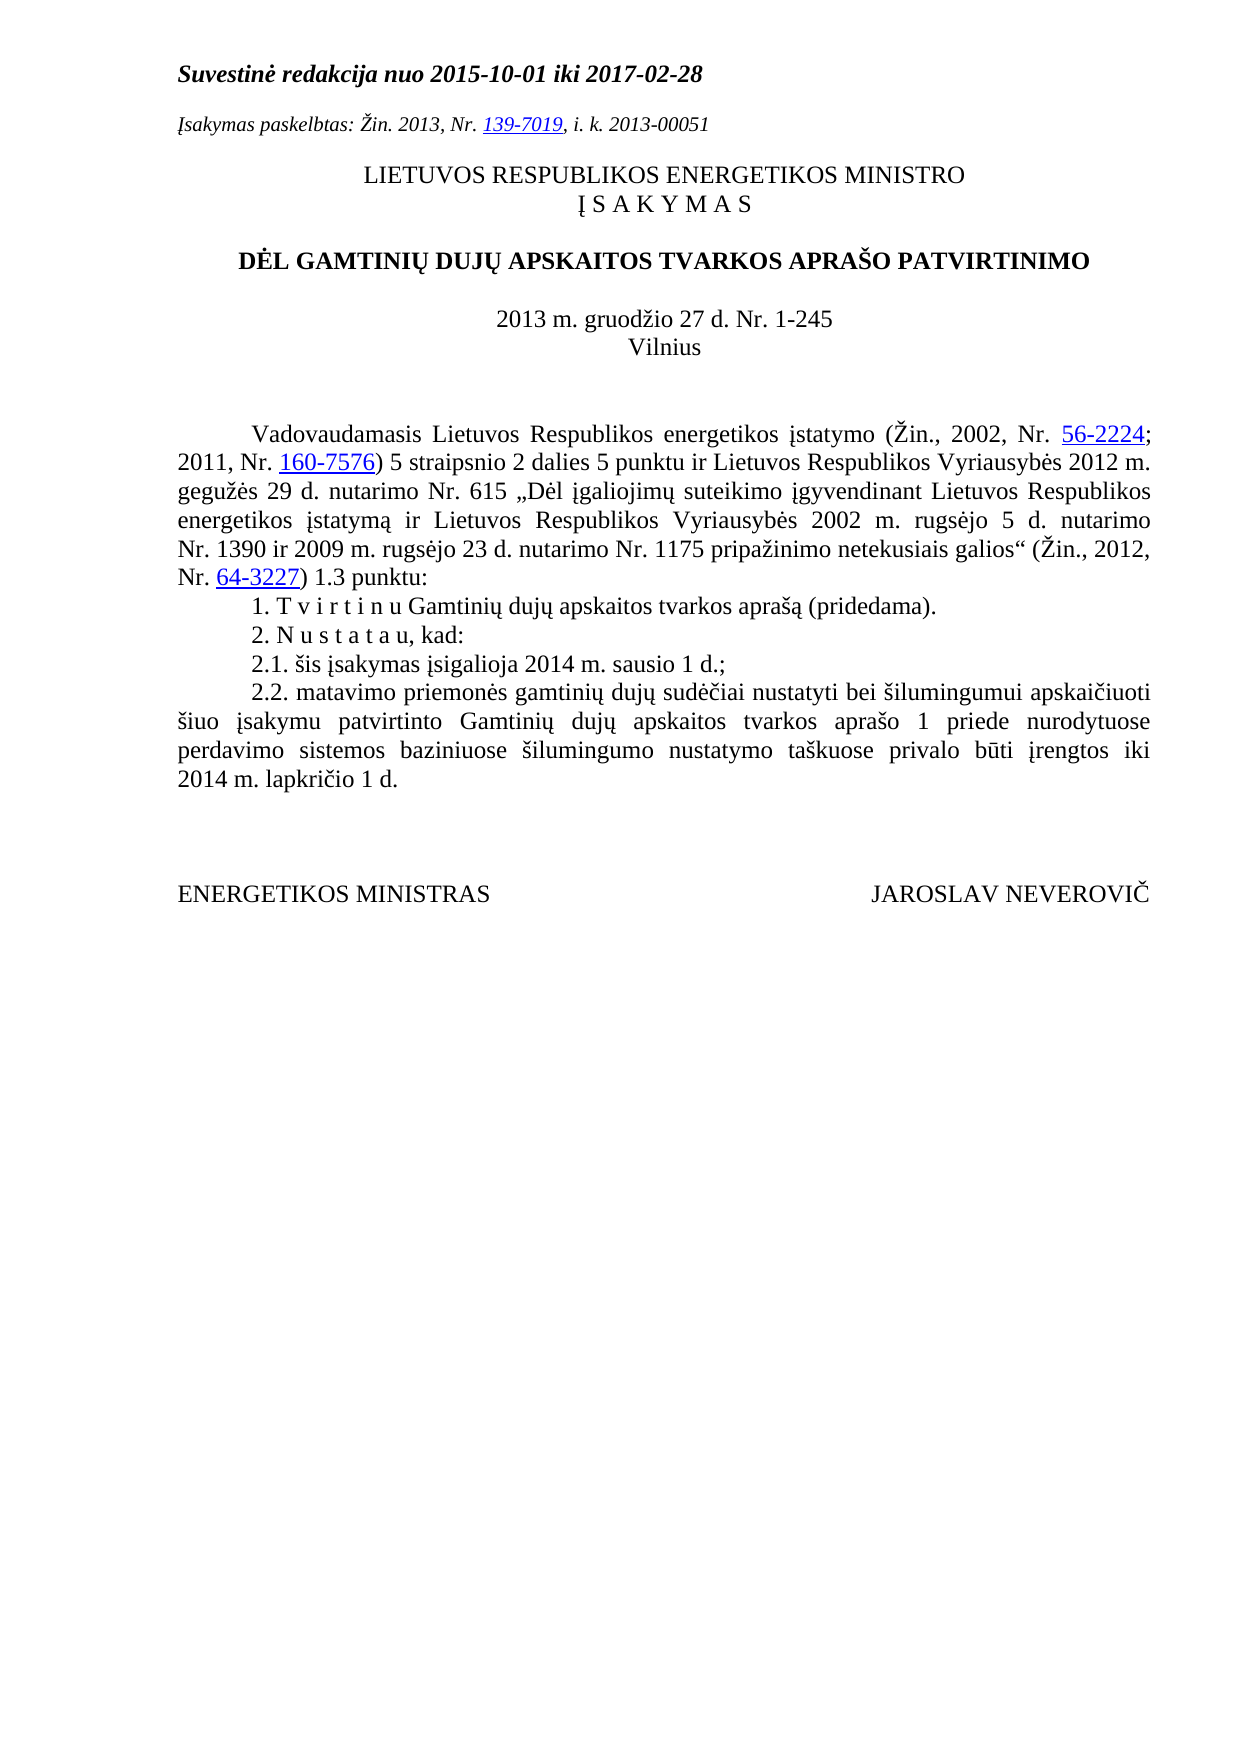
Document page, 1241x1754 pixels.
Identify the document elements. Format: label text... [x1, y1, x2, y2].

text 1. T v i r t i n u Gamtinių dujų apskaitos tvarkos aprašą (pridedama). [177, 591, 1152, 620]
text 2.2. matavimo priemonės gamtinių dujų sudėčiai nustatyti bei šilumingumui apskaičiuoti šiuo įsakymu patvirtinto Gamtinių dujų apskaitos tvarkos aprašo 1 priede nurodytuose perdavimo sistemos baziniuose šilumingumo nustatymo taškuose privalo būti įrengtos iki 2014 m. lapkričio 1 d. [177, 677, 1152, 792]
text Energetikos ministras Jaroslav Neverovič [177, 879, 1152, 907]
text Vilnius [177, 332, 1152, 361]
text Vadovaudamasis Lietuvos Respublikos energetikos įstatymo (Žin., 2002, Nr. 56-2224; 2011, Nr. 160-7576) 5 straipsnio 2 dalies 5 punktu ir Lietuvos Respublikos Vyriausybės 2012 m. gegužės 29 d. nutarimo Nr. 615 „Dėl įgaliojimų suteikimo įgyvendinant Lietuvos Respublikos energetikos įstatymą ir Lietuvos Respublikos Vyriausybės 2002 m. rugsėjo 5 d. nutarimo Nr. 1390 ir 2009 m. rugsėjo 23 d. nutarimo Nr. 1175 pripažinimo netekusiais galios“ (Žin., 2012, Nr. 64-3227) 1.3 punktu: [177, 419, 1152, 591]
text Įsakymas paskelbtas: Žin. 2013, Nr. 139-7019, i. k. 2013-00051 [177, 112, 1152, 136]
text 2013 m. gruodžio 27 d. Nr. 1-245 [177, 304, 1152, 332]
text DĖL gamtinių dujų APSKAITOS TVARKOS APRAŠO patvirtinimo [177, 246, 1152, 275]
text 2.1. šis įsakymas įsigalioja 2014 m. sausio 1 d.; [177, 649, 1152, 677]
text LIETUVOS RESPUBLIKOS ENERGETIKOS MINISTRO [177, 160, 1152, 189]
text į s a k y m a s [177, 189, 1152, 217]
text Suvestinė redakcija nuo 2015-10-01 iki 2017-02-28 [177, 59, 1152, 88]
text 2. N u s t a t a u, kad: [177, 620, 1152, 649]
